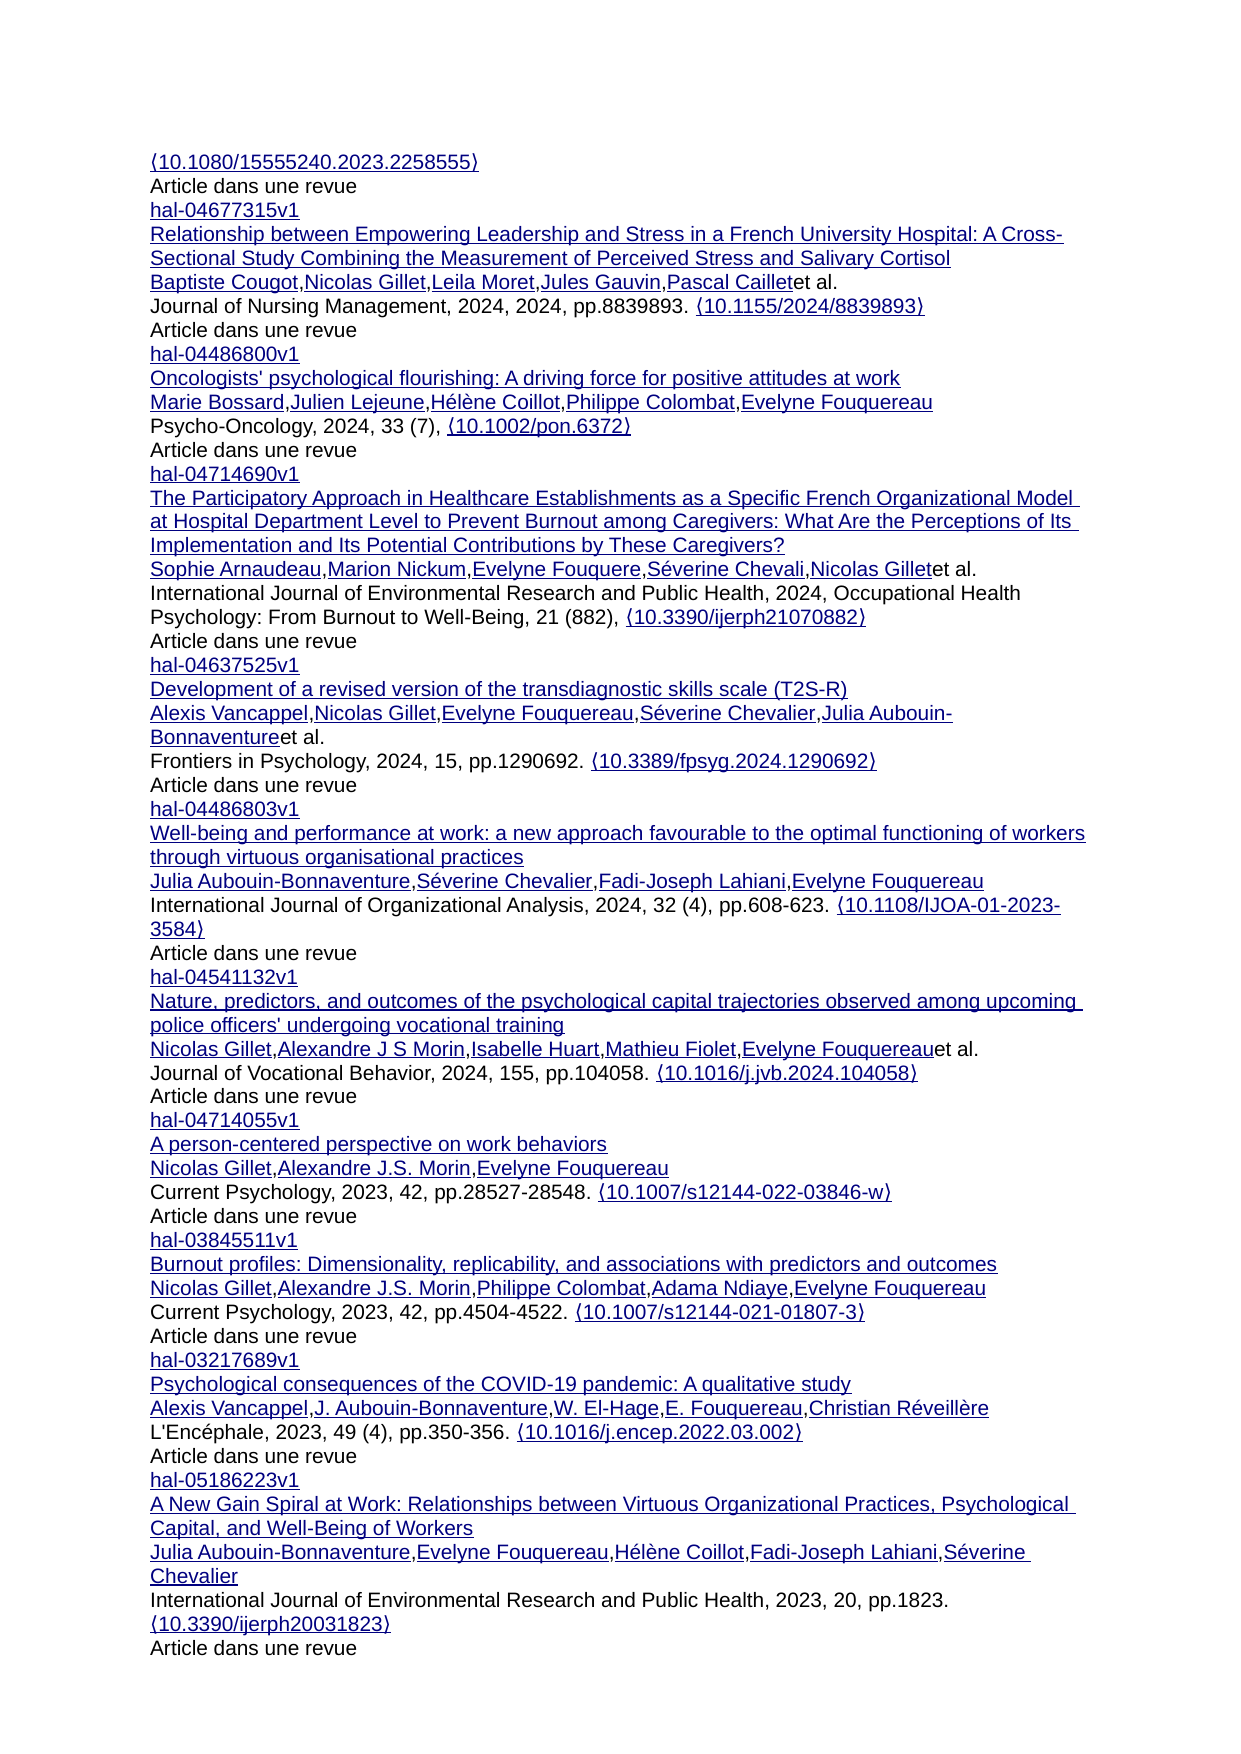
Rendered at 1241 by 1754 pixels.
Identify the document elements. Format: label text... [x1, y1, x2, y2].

table_cell Relationship between Empowering Leadership and Stress in a French University Hospital: A Cross-Sectional Study Combining the Measurement of Perceived Stress and Salivary Cortisol Baptiste Cougot,Nicolas Gillet,Leila Moret,Jules Gauvin,Pascal Cailletet al. Journal of Nursing Management, 2024, 2024, pp.8839893. ⟨10.1155/2024/8839893⟩ Article dans une revue hal-04486800v1 [150, 222, 1090, 366]
table_cell Development of a revised version of the transdiagnostic skills scale (T2S-R) Alexis Vancappel,Nicolas Gillet,Evelyne Fouquereau,Séverine Chevalier,Julia Aubouin-Bonnaventureet al. Frontiers in Psychology, 2024, 15, pp.1290692. ⟨10.3389/fpsyg.2024.1290692⟩ Article dans une revue hal-04486803v1 [150, 677, 1090, 821]
table_cell Burnout profiles: Dimensionality, replicability, and associations with predictors and outcomes Nicolas Gillet,Alexandre J.S. Morin,Philippe Colombat,Adama Ndiaye,Evelyne Fouquereau Current Psychology, 2023, 42, pp.4504-4522. ⟨10.1007/s12144-021-01807-3⟩ Article dans une revue hal-03217689v1 [150, 1252, 1090, 1372]
table_cell Well-being and performance at work: a new approach favourable to the optimal functioning of workers through virtuous organisational practices Julia Aubouin-Bonnaventure,Séverine Chevalier,Fadi-Joseph Lahiani,Evelyne Fouquereau International Journal of Organizational Analysis, 2024, 32 (4), pp.608-623. ⟨10.1108/IJOA-01-2023-3584⟩ Article dans une revue hal-04541132v1 [150, 821, 1090, 988]
table_cell Oncologists' psychological flourishing: A driving force for positive attitudes at work Marie Bossard,Julien Lejeune,Hélène Coillot,Philippe Colombat,Evelyne Fouquereau Psycho-Oncology, 2024, 33 (7), ⟨10.1002/pon.6372⟩ Article dans une revue hal-04714690v1 [150, 366, 1090, 485]
table_cell A person-centered perspective on work behaviors Nicolas Gillet,Alexandre J.S. Morin,Evelyne Fouquereau Current Psychology, 2023, 42, pp.28527-28548. ⟨10.1007/s12144-022-03846-w⟩ Article dans une revue hal-03845511v1 [150, 1132, 1090, 1252]
table_cell Psychological consequences of the COVID-19 pandemic: A qualitative study Alexis Vancappel,J. Aubouin-Bonnaventure,W. El-Hage,E. Fouquereau,Christian Réveillère L'Encéphale, 2023, 49 (4), pp.350-356. ⟨10.1016/j.encep.2022.03.002⟩ Article dans une revue hal-05186223v1 [150, 1372, 1090, 1492]
table_cell Nature, predictors, and outcomes of the psychological capital trajectories observed among upcoming police officers' undergoing vocational training Nicolas Gillet,Alexandre J S Morin,Isabelle Huart,Mathieu Fiolet,Evelyne Fouquereauet al. Journal of Vocational Behavior, 2024, 155, pp.104058. ⟨10.1016/j.jvb.2024.104058⟩ Article dans une revue hal-04714055v1 [150, 989, 1090, 1132]
table_cell The Participatory Approach in Healthcare Establishments as a Specific French Organizational Model at Hospital Department Level to Prevent Burnout among Caregivers: What Are the Perceptions of Its Implementation and Its Potential Contributions by These Caregivers? Sophie Arnaudeau,Marion Nickum,Evelyne Fouquere,Séverine Chevali,Nicolas Gilletet al. International Journal of Environmental Research and Public Health, 2024, Occupational Health Psychology: From Burnout to Well-Being, 21 (882), ⟨10.3390/ijerph21070882⟩ Article dans une revue hal-04637525v1 [150, 485, 1090, 677]
table_cell ⟨10.1080/15555240.2023.2258555⟩ Article dans une revue hal-04677315v1 [150, 150, 1090, 222]
table_cell A New Gain Spiral at Work: Relationships between Virtuous Organizational Practices, Psychological Capital, and Well-Being of Workers Julia Aubouin-Bonnaventure,Evelyne Fouquereau,Hélène Coillot,Fadi-Joseph Lahiani,Séverine Chevalier International Journal of Environmental Research and Public Health, 2023, 20, pp.1823. ⟨10.3390/ijerph20031823⟩ Article dans une revue [150, 1492, 1090, 1659]
